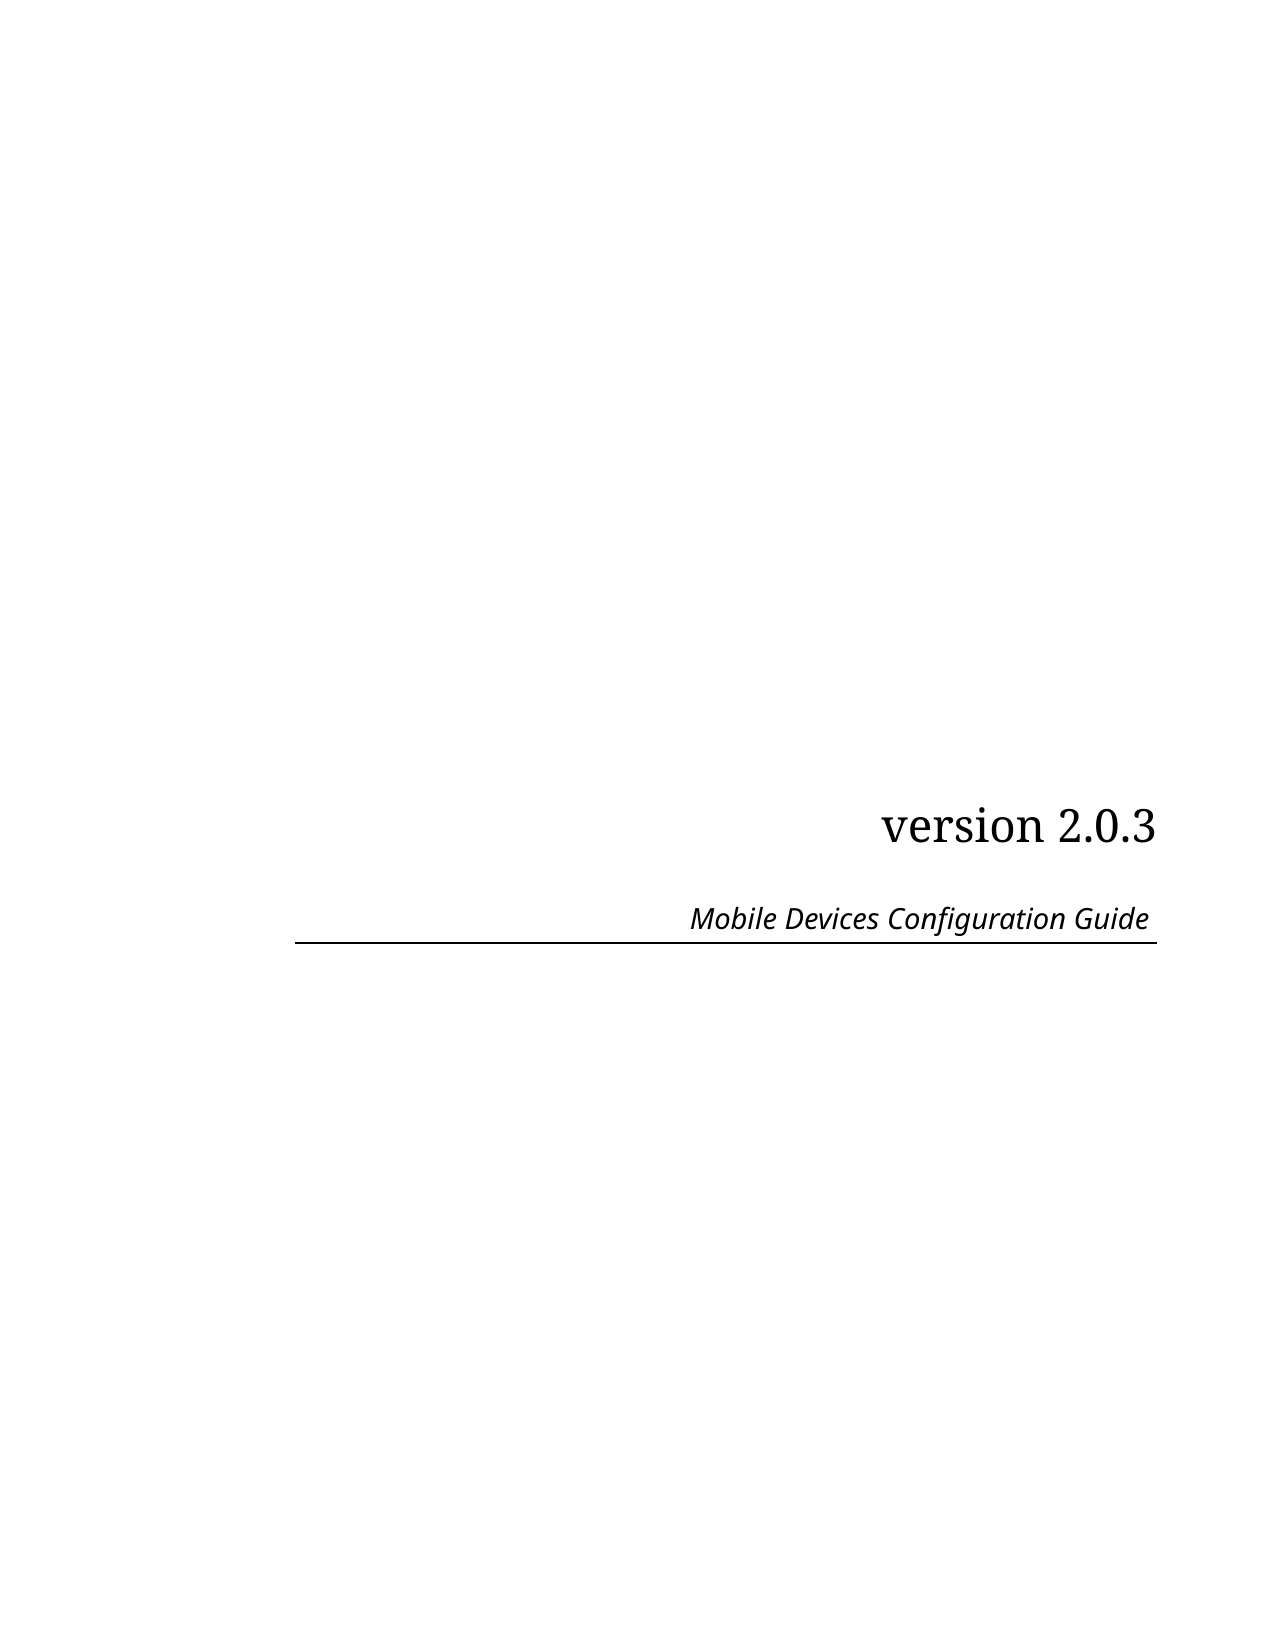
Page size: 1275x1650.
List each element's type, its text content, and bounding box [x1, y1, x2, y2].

title version 2.0.3 [295, 794, 1157, 856]
subtitle Mobile Devices Configuration Guide [295, 894, 1157, 942]
